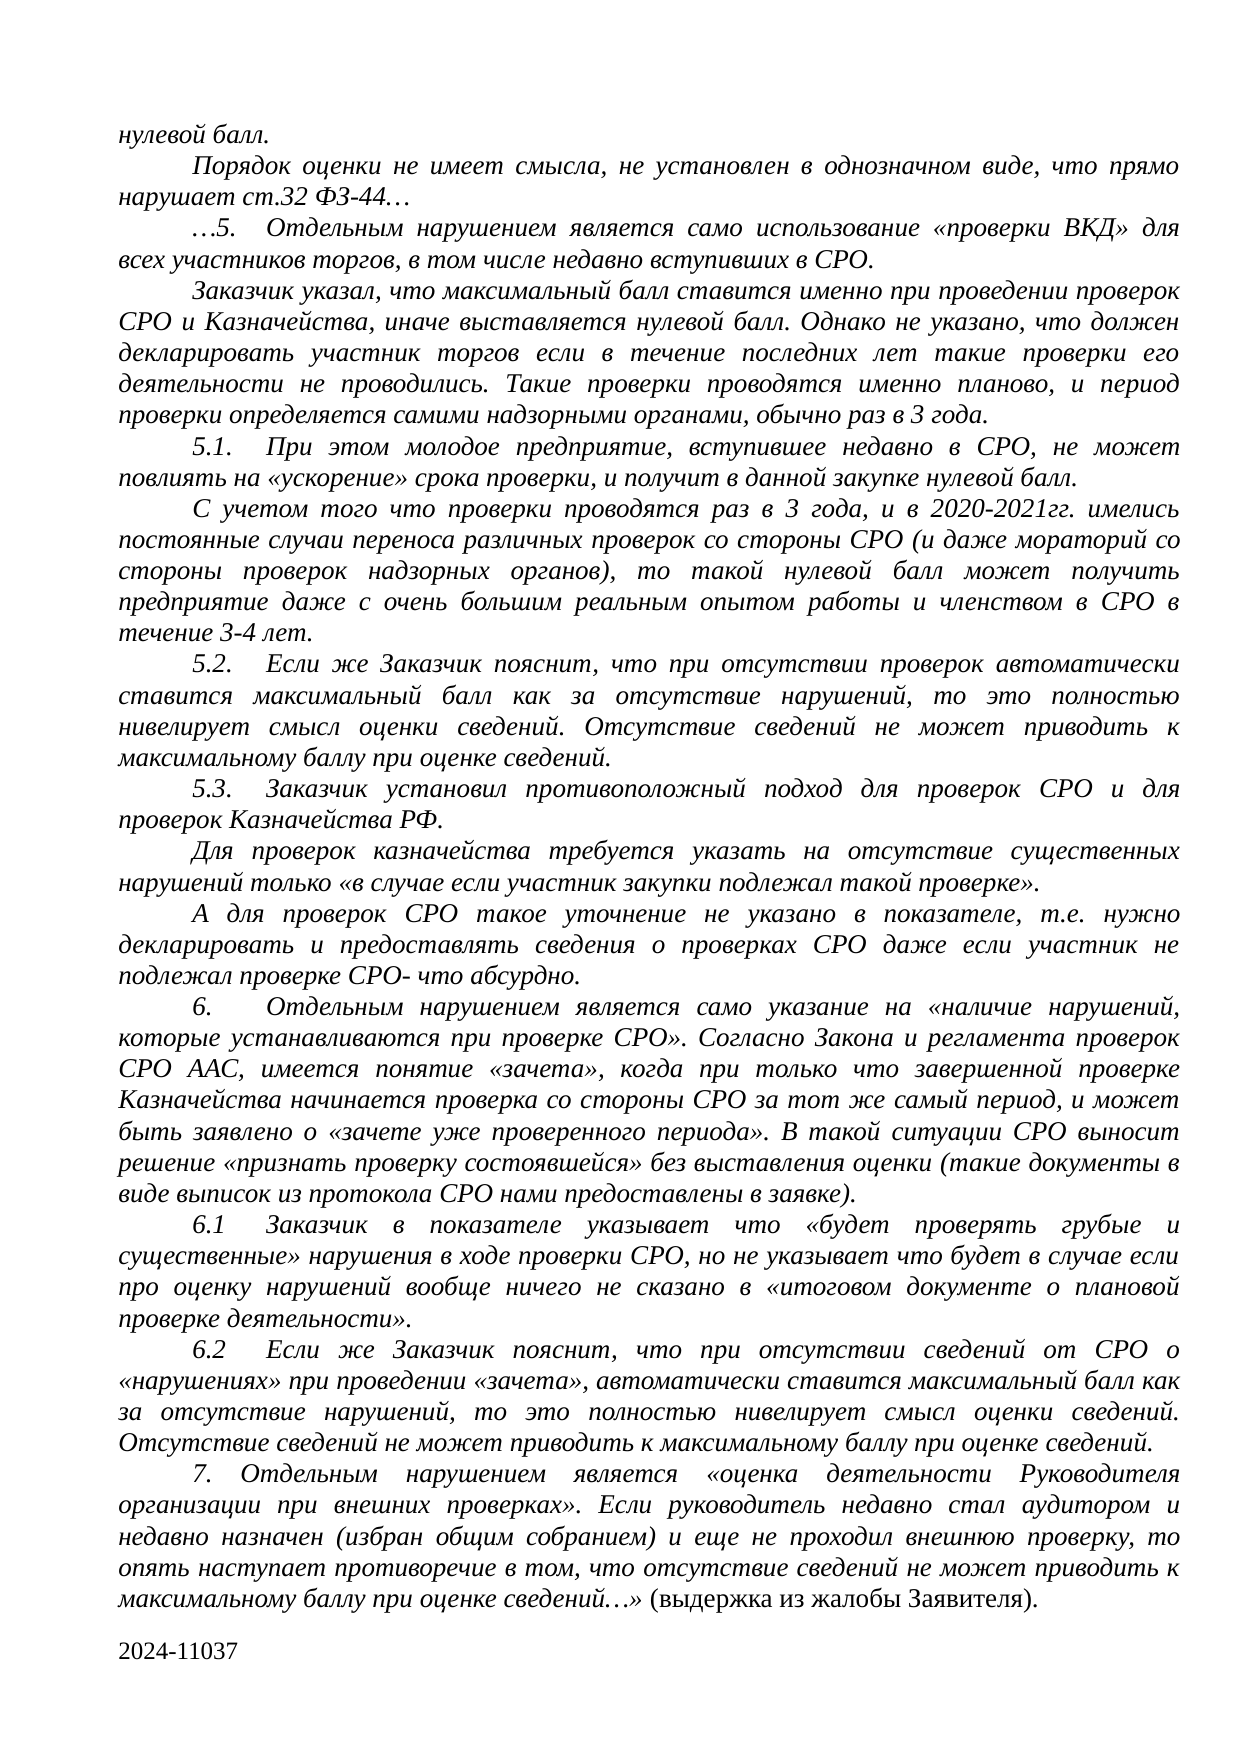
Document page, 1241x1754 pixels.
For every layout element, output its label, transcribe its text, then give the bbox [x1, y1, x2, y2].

text Заказчик указал, что максимальный балл ставится именно при проведении проверок СРО и Казначейства, иначе выставляется нулевой балл. Однако не указано, что должен декларировать участник торгов если в течение последних лет такие проверки его деятельности не проводились. Такие проверки проводятся именно планово, и период проверки определяется самими надзорными органами, обычно раз в 3 года. [118, 274, 1181, 429]
text …5. Отдельным нарушением является само использование «проверки ВКД» для всех участников торгов, в том числе недавно вступивших в СРО. [118, 212, 1181, 274]
text Порядок оценки не имеет смысла, не установлен в однозначном виде, что прямо нарушает ст.32 ФЗ-44… [118, 149, 1181, 212]
text С учетом того что проверки проводятся раз в 3 года, и в 2020-2021гг. имелись постоянные случаи переноса различных проверок со стороны СРО (и даже мораторий со стороны проверок надзорных органов), то такой нулевой балл может получить предприятие даже с очень большим реальным опытом работы и членством в СРО в течение 3-4 лет. [118, 492, 1181, 648]
text 6.2 Если же Заказчик пояснит, что при отсутствии сведений от СРО о «нарушениях» при проведении «зачета», автоматически ставится максимальный балл как за отсутствие нарушений, то это полностью нивелирует смысл оценки сведений. Отсутствие сведений не может приводить к максимальному баллу при оценке сведений. [118, 1333, 1181, 1457]
text 6. Отдельным нарушением является само указание на «наличие нарушений, которые устанавливаются при проверке СРО». Согласно Закона и регламента проверок СРО ААС, имеется понятие «зачета», когда при только что завершенной проверке Казначейства начинается проверка со стороны СРО за тот же самый период, и может быть заявлено о «зачете уже проверенного периода». В такой ситуации СРО выносит решение «признать проверку состоявшейся» без выставления оценки (такие документы в виде выписок из протокола СРО нами предоставлены в заявке). [118, 990, 1181, 1208]
text 7. Отдельным нарушением является «оценка деятельности Руководителя организации при внешних проверках». Если руководитель недавно стал аудитором и недавно назначен (избран общим собранием) и еще не проходил внешнюю проверку, то опять наступает противоречие в том, что отсутствие сведений не может приводить к максимальному баллу при оценке сведений…» (выдержка из жалобы Заявителя). [118, 1457, 1181, 1613]
text нулевой балл. [118, 118, 1181, 149]
text 5.2. Если же Заказчик пояснит, что при отсутствии проверок автоматически ставится максимальный балл как за отсутствие нарушений, то это полностью нивелирует смысл оценки сведений. Отсутствие сведений не может приводить к максимальному баллу при оценке сведений. [118, 648, 1181, 772]
text Для проверок казначейства требуется указать на отсутствие существенных нарушений только «в случае если участник закупки подлежал такой проверке». [118, 834, 1181, 897]
text А для проверок СРО такое уточнение не указано в показателе, т.е. нужно декларировать и предоставлять сведения о проверках СРО даже если участник не подлежал проверке СРО- что абсурдно. [118, 897, 1181, 990]
text 5.3. Заказчик установил противоположный подход для проверок СРО и для проверок Казначейства РФ. [118, 772, 1181, 834]
text 6.1 Заказчик в показателе указывает что «будет проверять грубые и существенные» нарушения в ходе проверки СРО, но не указывает что будет в случае если про оценку нарушений вообще ничего не сказано в «итоговом документе о плановой проверке деятельности». [118, 1208, 1181, 1333]
text 5.1. При этом молодое предприятие, вступившее недавно в СРО, не может повлиять на «ускорение» срока проверки, и получит в данной закупке нулевой балл. [118, 429, 1181, 492]
